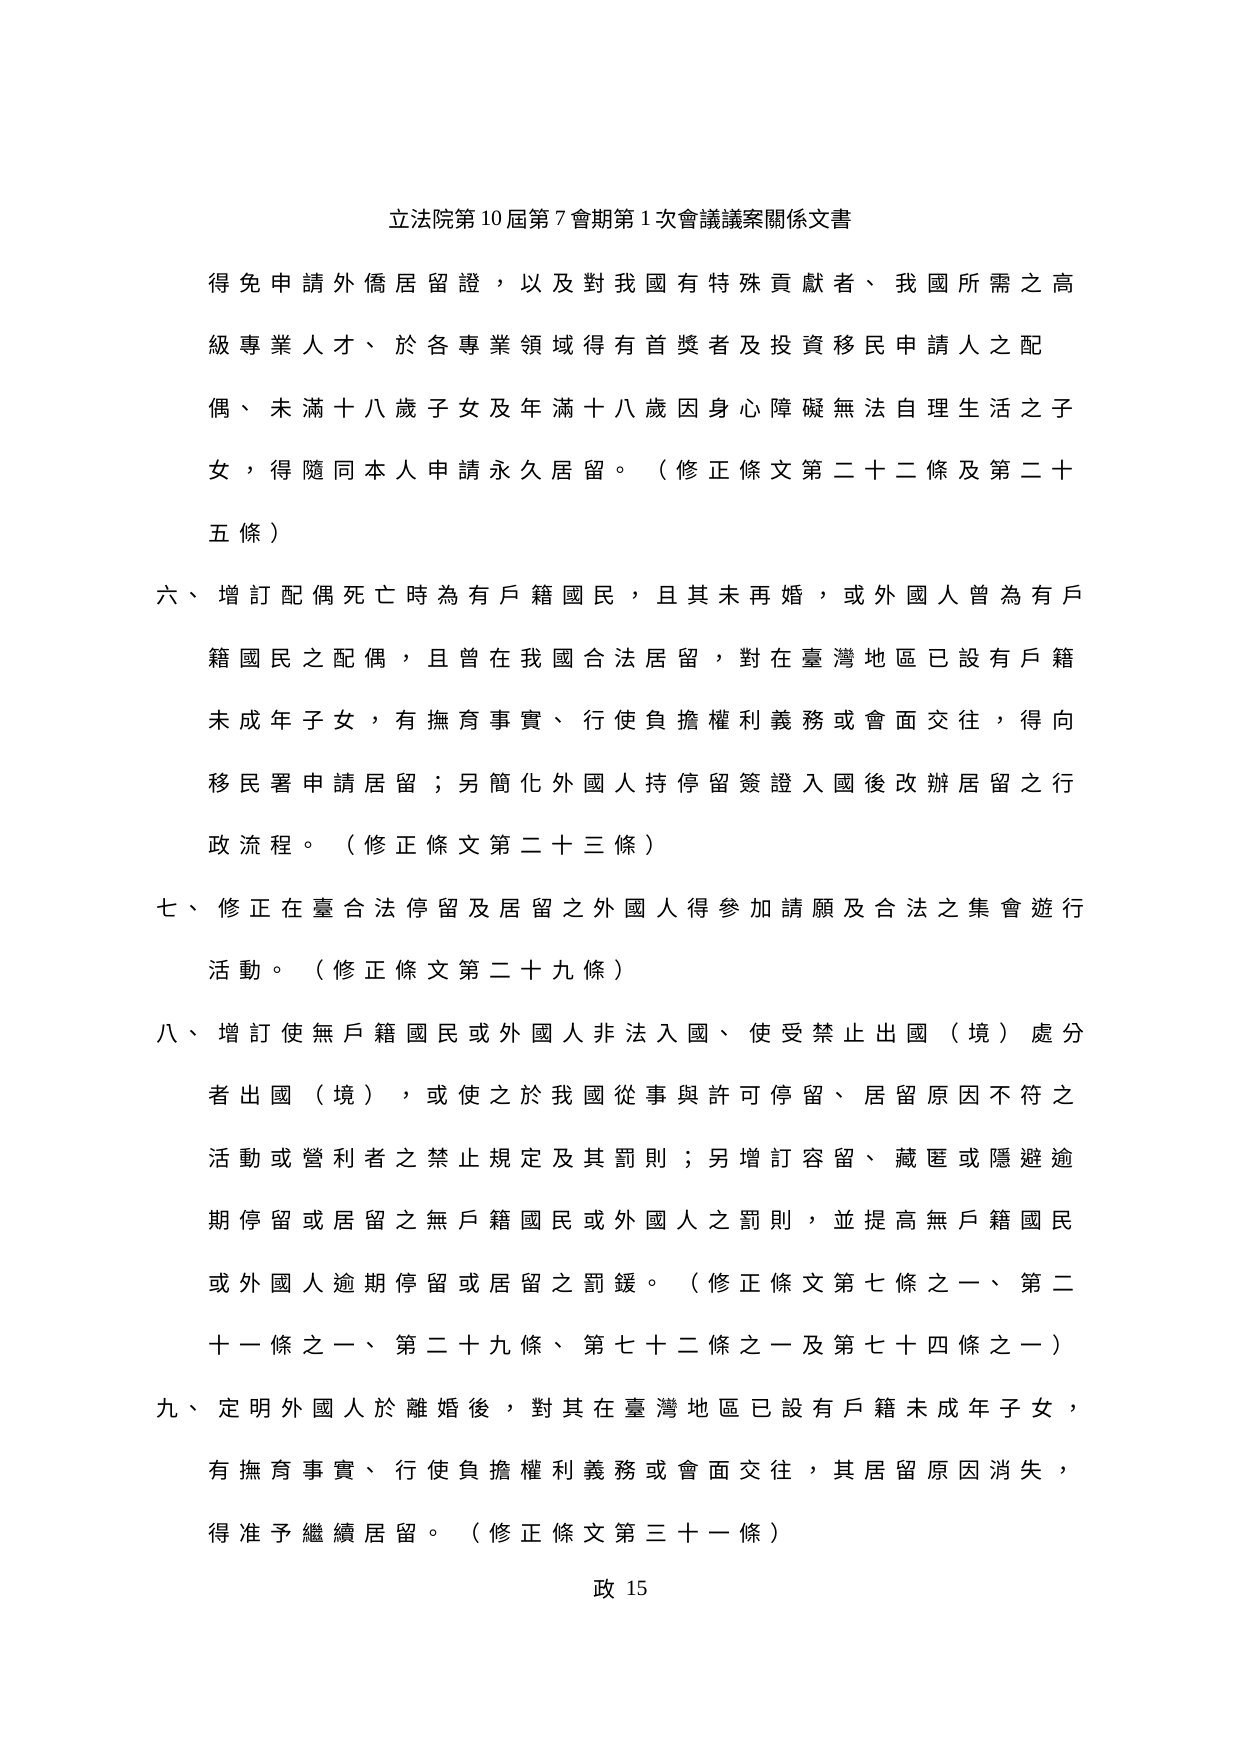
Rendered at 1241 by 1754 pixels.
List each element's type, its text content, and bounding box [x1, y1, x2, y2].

text 得免申請外僑居留證，以及對我國有特殊貢獻者、我國所需之高級專業人才、於各專業領域得有首獎者及投資移民申請人之配偶、未滿十八歲子女及年滿十八歲因身心障礙無法自理生活之子女，得隨同本人申請永久居留。（修正條文第二十二條及第二十五條） [151, 250, 1089, 563]
text 八、增訂使無戶籍國民或外國人非法入國、使受禁止出國（境）處分者出國（境），或使之於我國從事與許可停留、居留原因不符之活動或營利者之禁止規定及其罰則；另增訂容留、藏匿或隱避逾期停留或居留之無戶籍國民或外國人之罰則，並提高無戶籍國民或外國人逾期停留或居留之罰鍰。（修正條文第七條之一、第二十一條之一、第二十九條、第七十二條之一及第七十四條之一） [151, 1000, 1089, 1375]
text 六、增訂配偶死亡時為有戶籍國民，且其未再婚，或外國人曾為有戶籍國民之配偶，且曾在我國合法居留，對在臺灣地區已設有戶籍未成年子女，有撫育事實、行使負擔權利義務或會面交往，得向移民署申請居留；另簡化外國人持停留簽證入國後改辦居留之行政流程。（修正條文第二十三條） [151, 563, 1089, 875]
text 九、定明外國人於離婚後，對其在臺灣地區已設有戶籍未成年子女，有撫育事實、行使負擔權利義務或會面交往，其居留原因消失，得准予繼續居留。（修正條文第三十一條） [151, 1375, 1089, 1563]
text 七、修正在臺合法停留及居留之外國人得參加請願及合法之集會遊行活動。（修正條文第二十九條） [151, 875, 1089, 1000]
